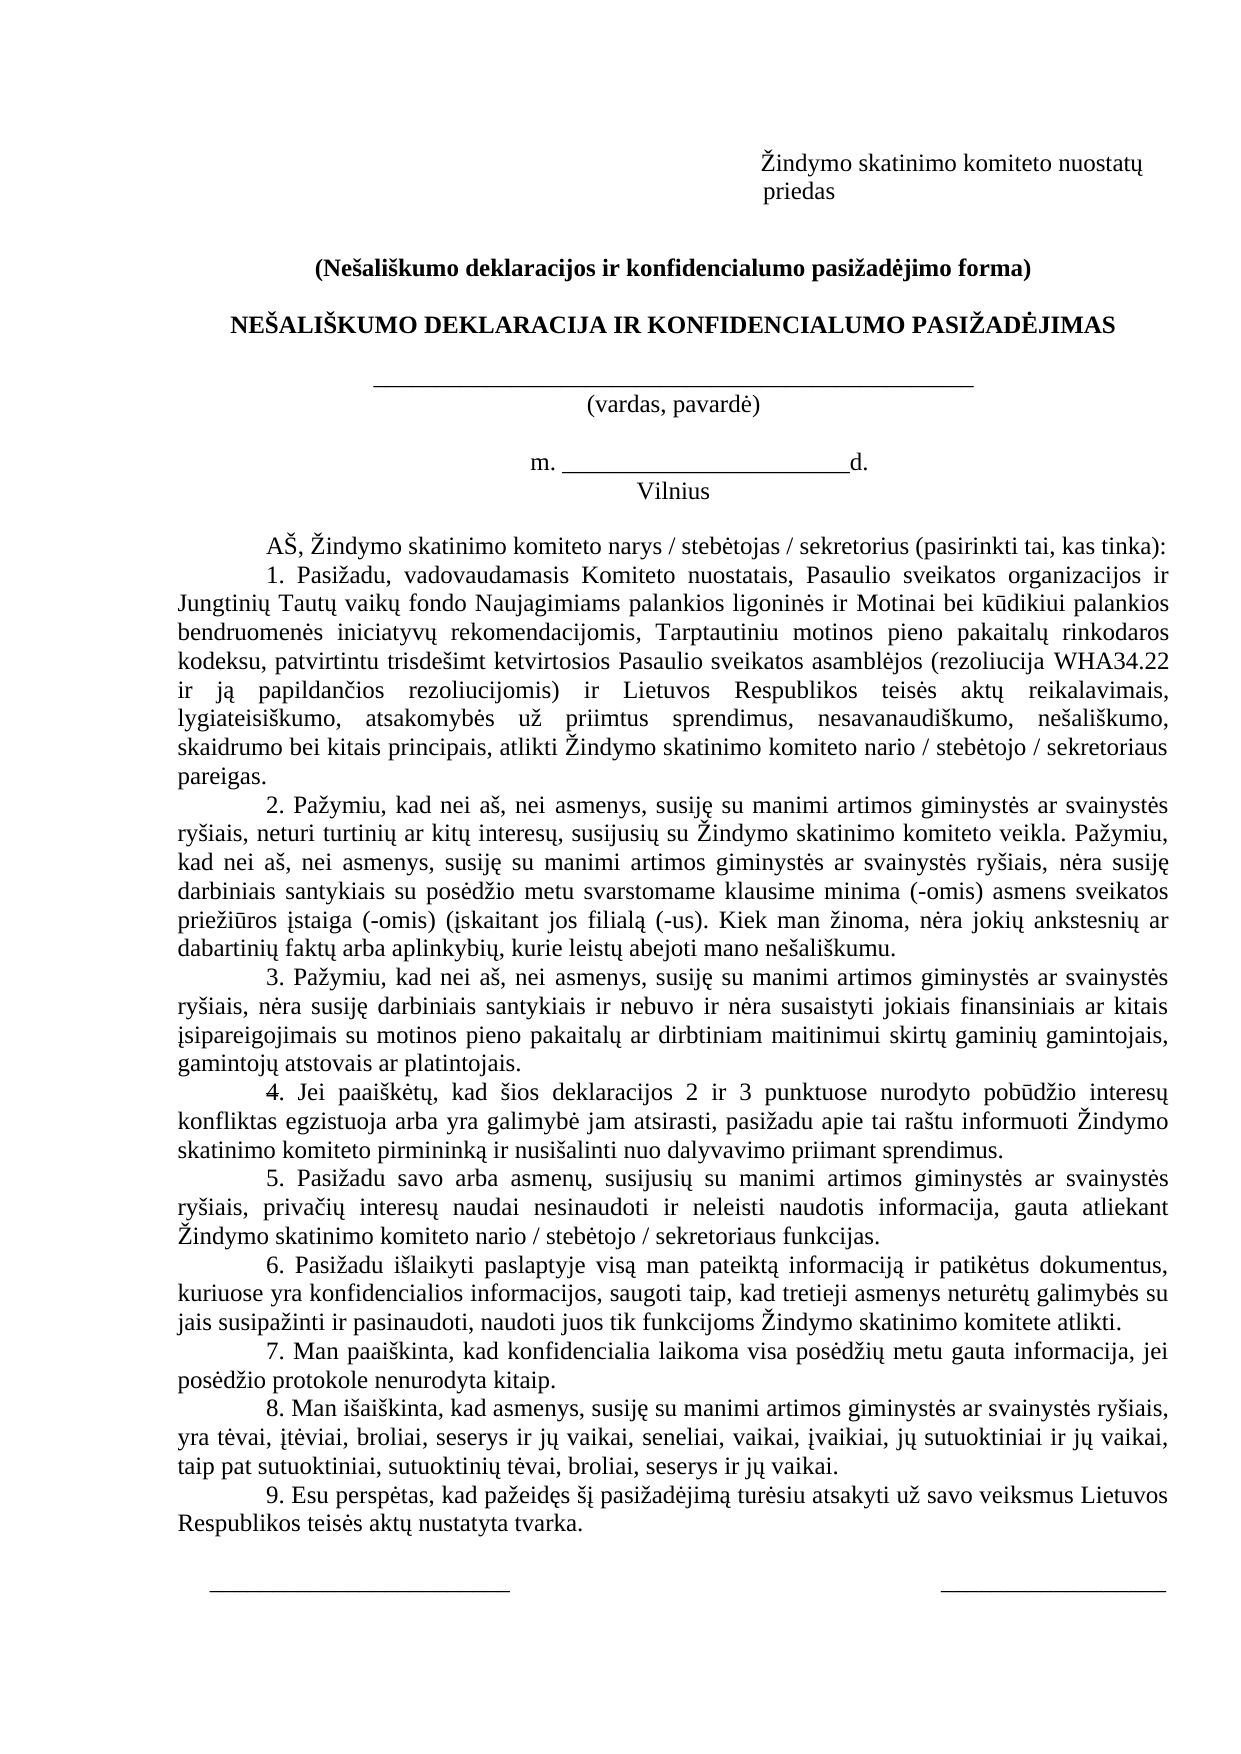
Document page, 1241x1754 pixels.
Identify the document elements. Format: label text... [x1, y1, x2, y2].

text priedas [627, 176, 1169, 205]
text 9. Esu perspėtas, kad pažeidęs šį pasižadėjimą turėsiu atsakyti už savo veiksmus Lietuvos Respublikos teisės aktų nustatyta tvarka. [177, 1480, 1169, 1537]
text 7. Man paaiškinta, kad konfidencialia laikoma visa posėdžių metu gauta informacija, jei posėdžio protokole nenurodyta kitaip. [177, 1336, 1169, 1393]
text ________________________ __________________ [177, 1566, 1169, 1595]
text NEŠALIŠKUMO DEKLARACIJA IR KONFIDENCIALUMO PASIŽADĖJIMAS [177, 311, 1169, 339]
text Vilnius [177, 476, 1169, 504]
text ________________________________________________ [177, 361, 1169, 389]
text 3. Pažymiu, kad nei aš, nei asmenys, susiję su manimi artimos giminystės ar svainystės ryšiais, nėra susiję darbiniais santykiais ir nebuvo ir nėra susaistyti jokiais finansiniais ar kitais įsipareigojimais su motinos pieno pakaitalų ar dirbtiniam maitinimui skirtų gaminių gamintojais, gamintojų atstovais ar platintojais. [177, 962, 1169, 1077]
text 5. Pasižadu savo arba asmenų, susijusių su manimi artimos giminystės ar svainystės ryšiais, privačių interesų naudai nesinaudoti ir neleisti naudotis informacija, gauta atliekant Žindymo skatinimo komiteto nario / stebėtojo / sekretoriaus funkcijas. [177, 1163, 1169, 1250]
text Žindymo skatinimo komiteto nuostatų [709, 148, 1167, 176]
text (vardas, pavardė) [177, 389, 1169, 418]
text 6. Pasižadu išlaikyti paslaptyje visą man pateiktą informaciją ir patikėtus dokumentus, kuriuose yra konfidencialios informacijos, saugoti taip, kad tretieji asmenys neturėtų galimybės su jais susipažinti ir pasinaudoti, naudoti juos tik funkcijoms Žindymo skatinimo komitete atlikti. [177, 1250, 1169, 1336]
text AŠ, Žindymo skatinimo komiteto narys / stebėtojas / sekretorius (pasirinkti tai, kas tinka): [177, 531, 1169, 560]
text 2. Pažymiu, kad nei aš, nei asmenys, susiję su manimi artimos giminystės ar svainystės ryšiais, neturi turtinių ar kitų interesų, susijusių su Žindymo skatinimo komiteto veikla. Pažymiu, kad nei aš, nei asmenys, susiję su manimi artimos giminystės ar svainystės ryšiais, nėra susiję darbiniais santykiais su posėdžio metu svarstomame klausime minima (-omis) asmens sveikatos priežiūros įstaiga (-omis) (įskaitant jos filialą (-us). Kiek man žinoma, nėra jokių ankstesnių ar dabartinių faktų arba aplinkybių, kurie leistų abejoti mano nešališkumu. [177, 790, 1169, 962]
text (Nešališkumo deklaracijos ir konfidencialumo pasižadėjimo forma) [177, 253, 1169, 282]
text 8. Man išaiškinta, kad asmenys, susiję su manimi artimos giminystės ar svainystės ryšiais, yra tėvai, įtėviai, broliai, seserys ir jų vaikai, seneliai, vaikai, įvaikiai, jų sutuoktiniai ir jų vaikai, taip pat sutuoktiniai, sutuoktinių tėvai, broliai, seserys ir jų vaikai. [177, 1393, 1169, 1480]
text 4. Jei paaiškėtų, kad šios deklaracijos 2 ir 3 punktuose nurodyto pobūdžio interesų konfliktas egzistuoja arba yra galimybė jam atsirasti, pasižadu apie tai raštu informuoti Žindymo skatinimo komiteto pirmininką ir nusišalinti nuo dalyvavimo priimant sprendimus. [177, 1077, 1169, 1163]
text m. _______________________d. [177, 447, 1169, 476]
text 1. Pasižadu, vadovaudamasis Komiteto nuostatais, Pasaulio sveikatos organizacijos ir Jungtinių Tautų vaikų fondo Naujagimiams palankios ligoninės ir Motinai bei kūdikiui palankios bendruomenės iniciatyvų rekomendacijomis, Tarptautiniu motinos pieno pakaitalų rinkodaros kodeksu, patvirtintu trisdešimt ketvirtosios Pasaulio sveikatos asamblėjos (rezoliucija WHA34.22 ir ją papildančios rezoliucijomis) ir Lietuvos Respublikos teisės aktų reikalavimais, lygiateisiškumo, atsakomybės už priimtus sprendimus, nesavanaudiškumo, nešališkumo, skaidrumo bei kitais principais, atlikti Žindymo skatinimo komiteto nario / stebėtojo / sekretoriaus pareigas. [177, 560, 1169, 790]
